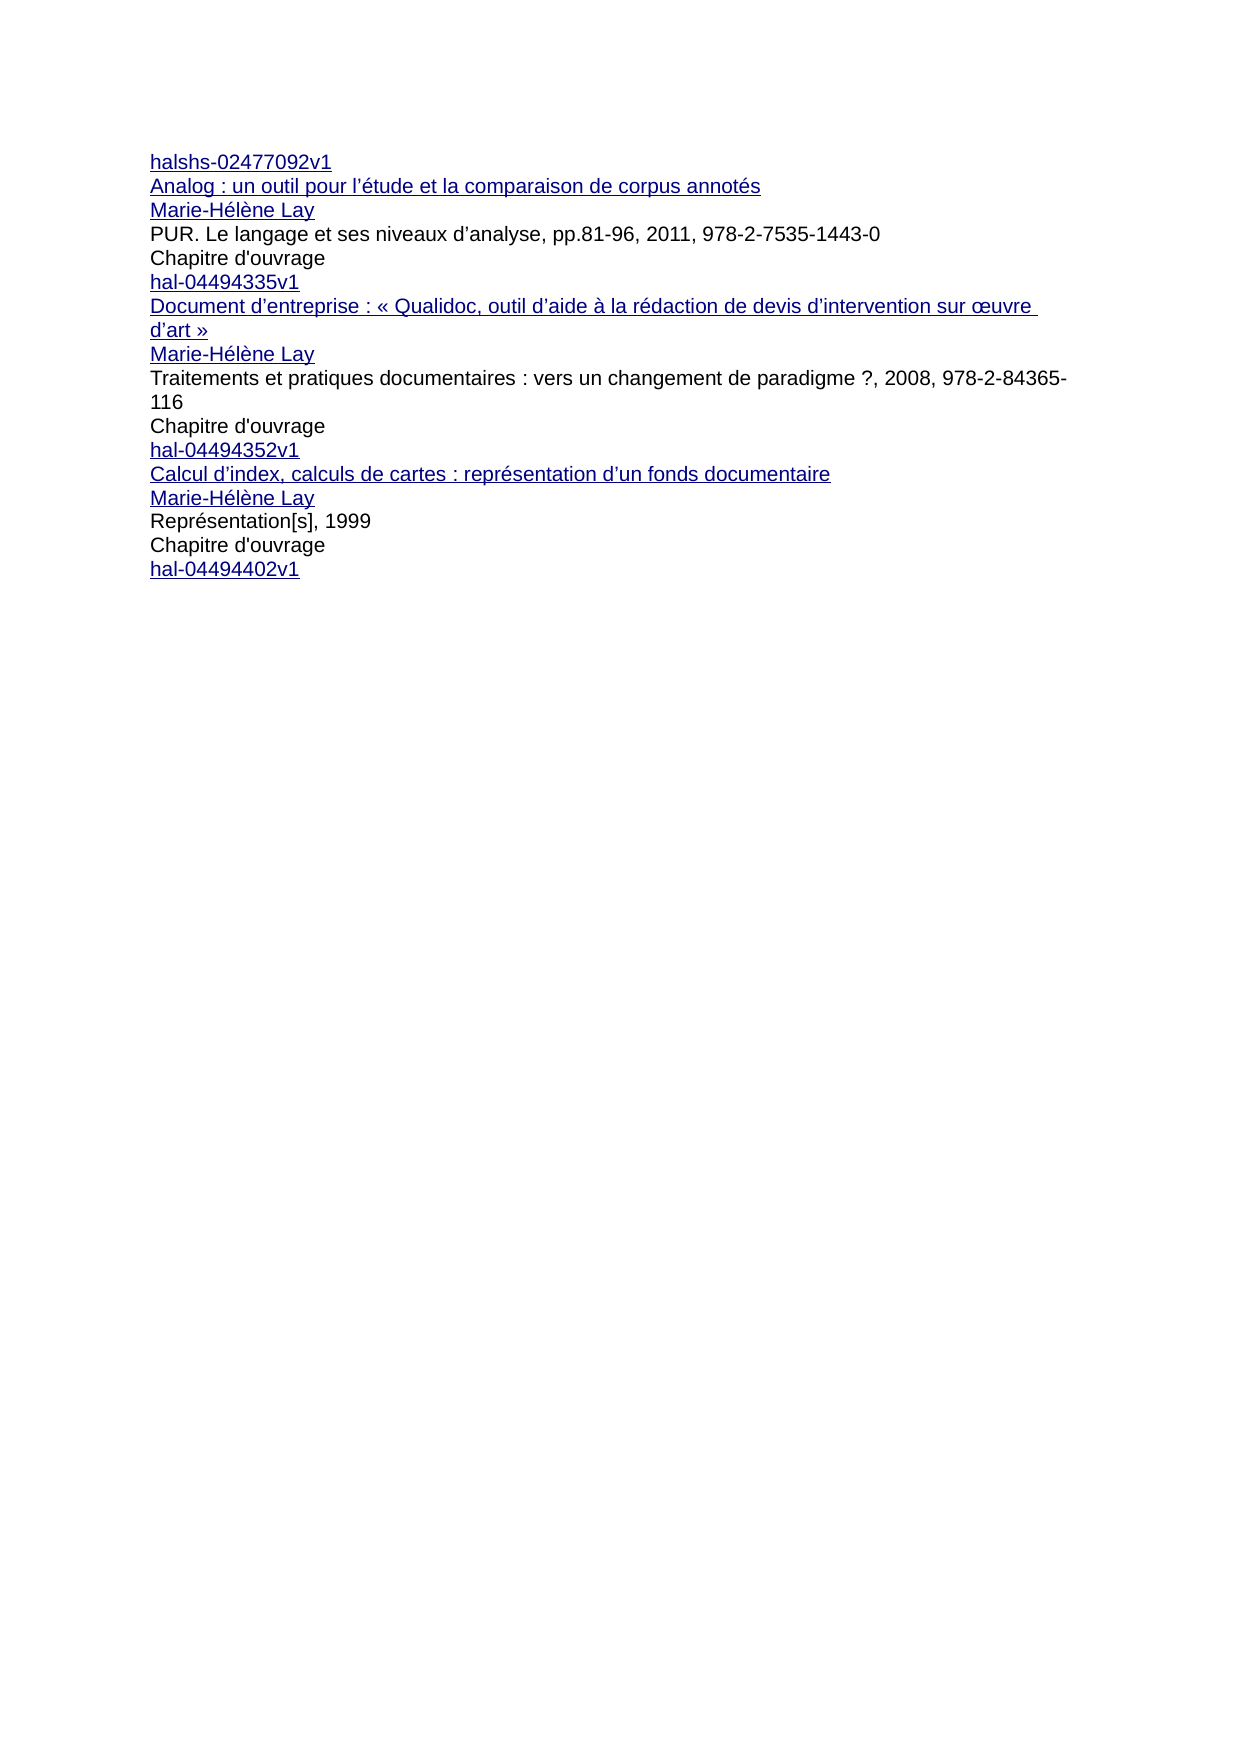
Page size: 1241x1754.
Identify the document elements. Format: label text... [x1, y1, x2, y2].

table_cell Analog : un outil pour l’étude et la comparaison de corpus annotés Marie-Hélène Lay PUR. Le langage et ses niveaux d’analyse, pp.81-96, 2011, 978-2-7535-1443-0 Chapitre d'ouvrage hal-04494335v1 [150, 174, 1090, 294]
table_cell Calcul d’index, calculs de cartes : représentation d’un fonds documentaire Marie-Hélène Lay Représentation[s], 1999 Chapitre d'ouvrage hal-04494402v1 [150, 461, 1090, 581]
table_cell Document d’entreprise : « Qualidoc, outil d’aide à la rédaction de devis d’intervention sur œuvre d’art » Marie-Hélène Lay Traitements et pratiques documentaires : vers un changement de paradigme ?, 2008, 978-2-84365-116 Chapitre d'ouvrage hal-04494352v1 [150, 294, 1090, 461]
table_cell halshs-02477092v1 [150, 150, 1090, 174]
